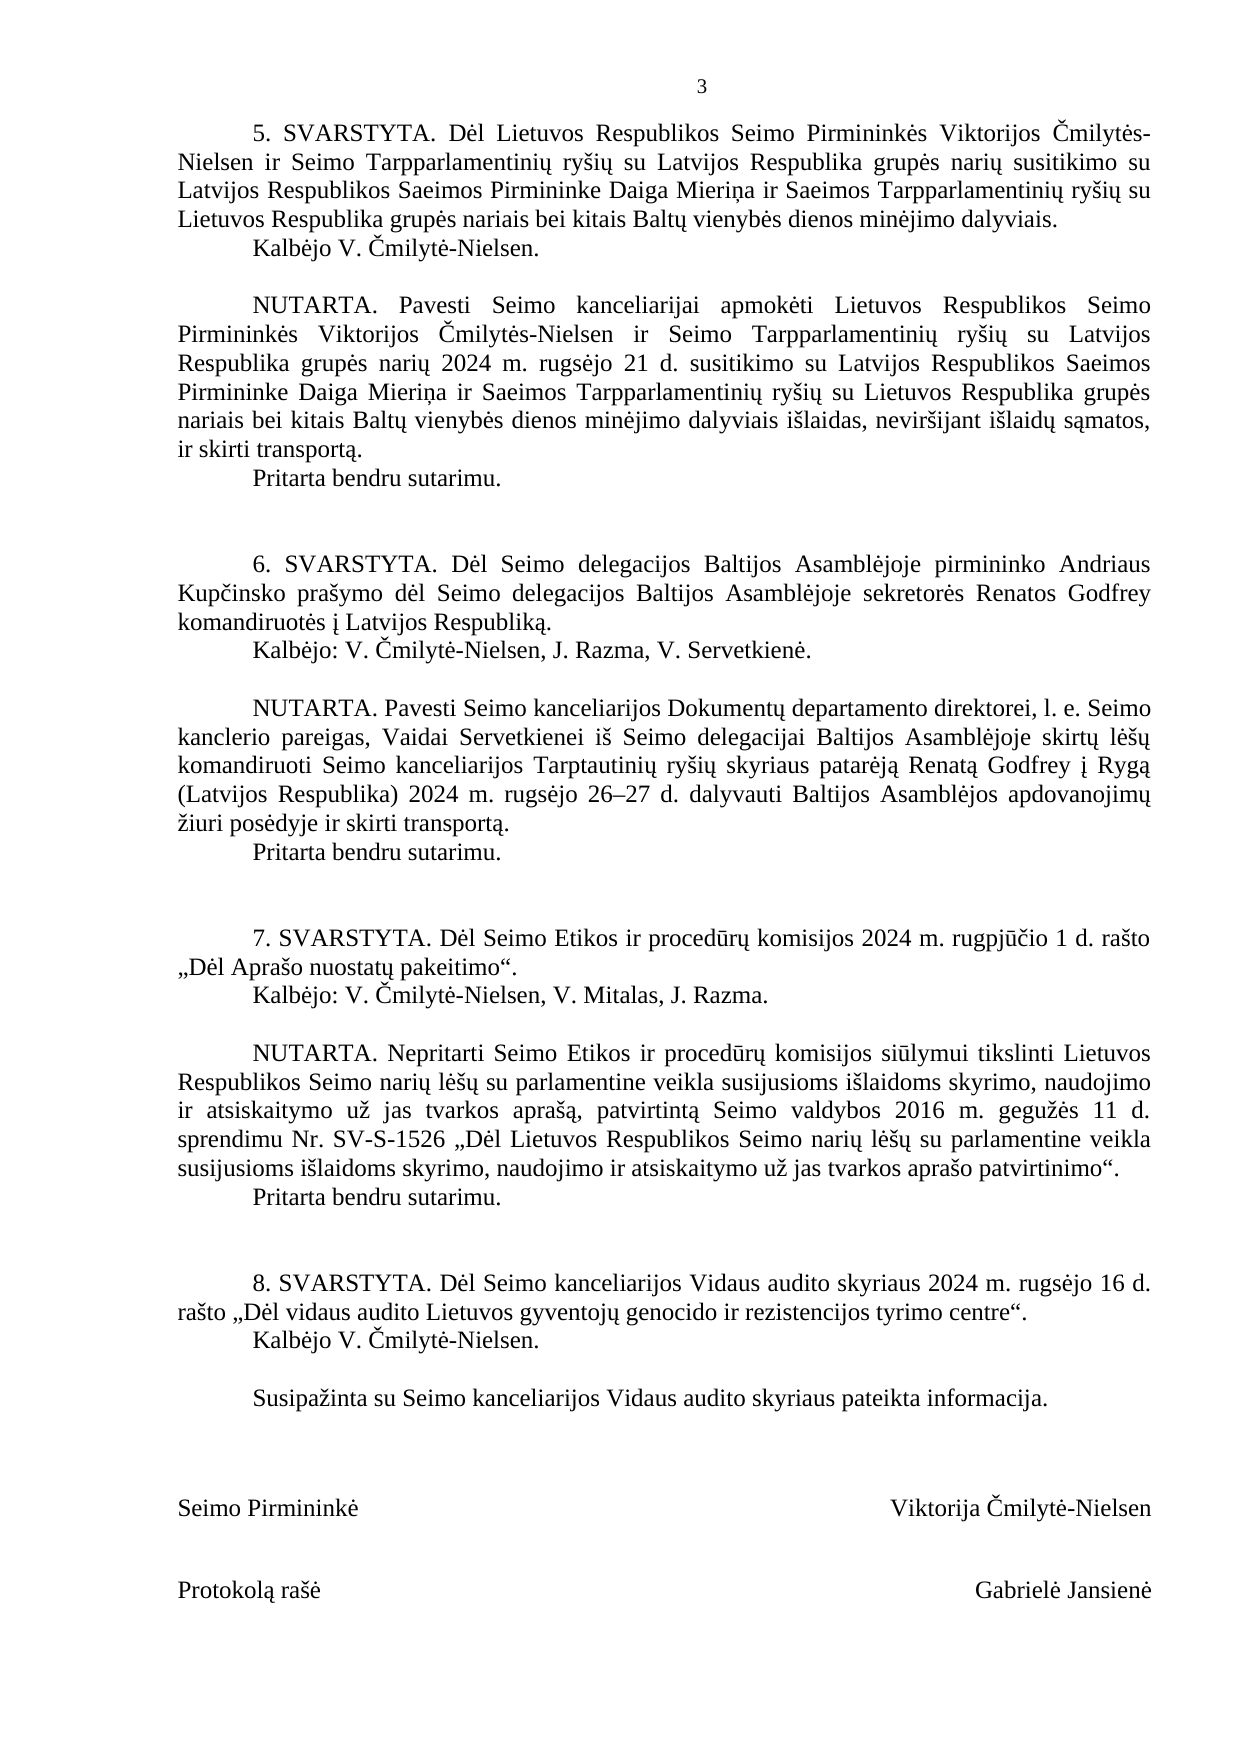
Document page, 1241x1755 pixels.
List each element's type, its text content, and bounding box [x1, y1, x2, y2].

text Protokolą rašė Gabrielė Jansienė [177, 1575, 1152, 1604]
text NUTARTA. Pavesti Seimo kanceliarijai apmokėti Lietuvos Respublikos Seimo Pirmininkės Viktorijos Čmilytės-Nielsen ir Seimo Tarpparlamentinių ryšių su Latvijos Respublika grupės narių 2024 m. rugsėjo 21 d. susitikimo su Latvijos Respublikos Saeimos Pirmininke Daiga Mieriņa ir Saeimos Tarpparlamentinių ryšių su Lietuvos Respublika grupės nariais bei kitais Baltų vienybės dienos minėjimo dalyviais išlaidas, neviršijant išlaidų sąmatos, ir skirti transportą. [177, 291, 1152, 463]
text Susipažinta su Seimo kanceliarijos Vidaus audito skyriaus pateikta informacija. [177, 1383, 1152, 1412]
text Pritarta bendru sutarimu. [177, 463, 1152, 492]
text Pritarta bendru sutarimu. [177, 1182, 1152, 1211]
text NUTARTA. Nepritarti Seimo Etikos ir procedūrų komisijos siūlymui tikslinti Lietuvos Respublikos Seimo narių lėšų su parlamentine veikla susijusioms išlaidoms skyrimo, naudojimo ir atsiskaitymo už jas tvarkos aprašą, patvirtintą Seimo valdybos 2016 m. gegužės 11 d. sprendimu Nr. SV-S-1526 „Dėl Lietuvos Respublikos Seimo narių lėšų su parlamentine veikla susijusioms išlaidoms skyrimo, naudojimo ir atsiskaitymo už jas tvarkos aprašo patvirtinimo“. [177, 1038, 1152, 1182]
text Kalbėjo: V. Čmilytė-Nielsen, J. Razma, V. Servetkienė. [177, 636, 1152, 664]
text Kalbėjo V. Čmilytė-Nielsen. [177, 233, 1152, 262]
text Kalbėjo V. Čmilytė-Nielsen. [177, 1326, 1152, 1354]
text NUTARTA. Pavesti Seimo kanceliarijos Dokumentų departamento direktorei, l. e. Seimo kanclerio pareigas, Vaidai Servetkienei iš Seimo delegacijai Baltijos Asamblėjoje skirtų lėšų komandiruoti Seimo kanceliarijos Tarptautinių ryšių skyriaus patarėją Renatą Godfrey į Rygą (Latvijos Respublika) 2024 m. rugsėjo 26–27 d. dalyvauti Baltijos Asamblėjos apdovanojimų žiuri posėdyje ir skirti transportą. [177, 693, 1152, 837]
text Kalbėjo: V. Čmilytė-Nielsen, V. Mitalas, J. Razma. [177, 981, 1152, 1009]
text Pritarta bendru sutarimu. [177, 837, 1152, 866]
text 7. SVARSTYTA. Dėl Seimo Etikos ir procedūrų komisijos 2024 m. rugpjūčio 1 d. rašto „Dėl Aprašo nuostatų pakeitimo“. [177, 923, 1152, 981]
text 8. SVARSTYTA. Dėl Seimo kanceliarijos Vidaus audito skyriaus 2024 m. rugsėjo 16 d. rašto „Dėl vidaus audito Lietuvos gyventojų genocido ir rezistencijos tyrimo centre“. [177, 1268, 1152, 1326]
text Seimo Pirmininkė Viktorija Čmilytė-Nielsen [177, 1493, 1152, 1522]
text 5. SVARSTYTA. Dėl Lietuvos Respublikos Seimo Pirmininkės Viktorijos Čmilytės-Nielsen ir Seimo Tarpparlamentinių ryšių su Latvijos Respublika grupės narių susitikimo su Latvijos Respublikos Saeimos Pirmininke Daiga Mieriņa ir Saeimos Tarpparlamentinių ryšių su Lietuvos Respublika grupės nariais bei kitais Baltų vienybės dienos minėjimo dalyviais. [177, 118, 1152, 233]
text 6. SVARSTYTA. Dėl Seimo delegacijos Baltijos Asamblėjoje pirmininko Andriaus Kupčinsko prašymo dėl Seimo delegacijos Baltijos Asamblėjoje sekretorės Renatos Godfrey komandiruotės į Latvijos Respubliką. [177, 549, 1152, 636]
